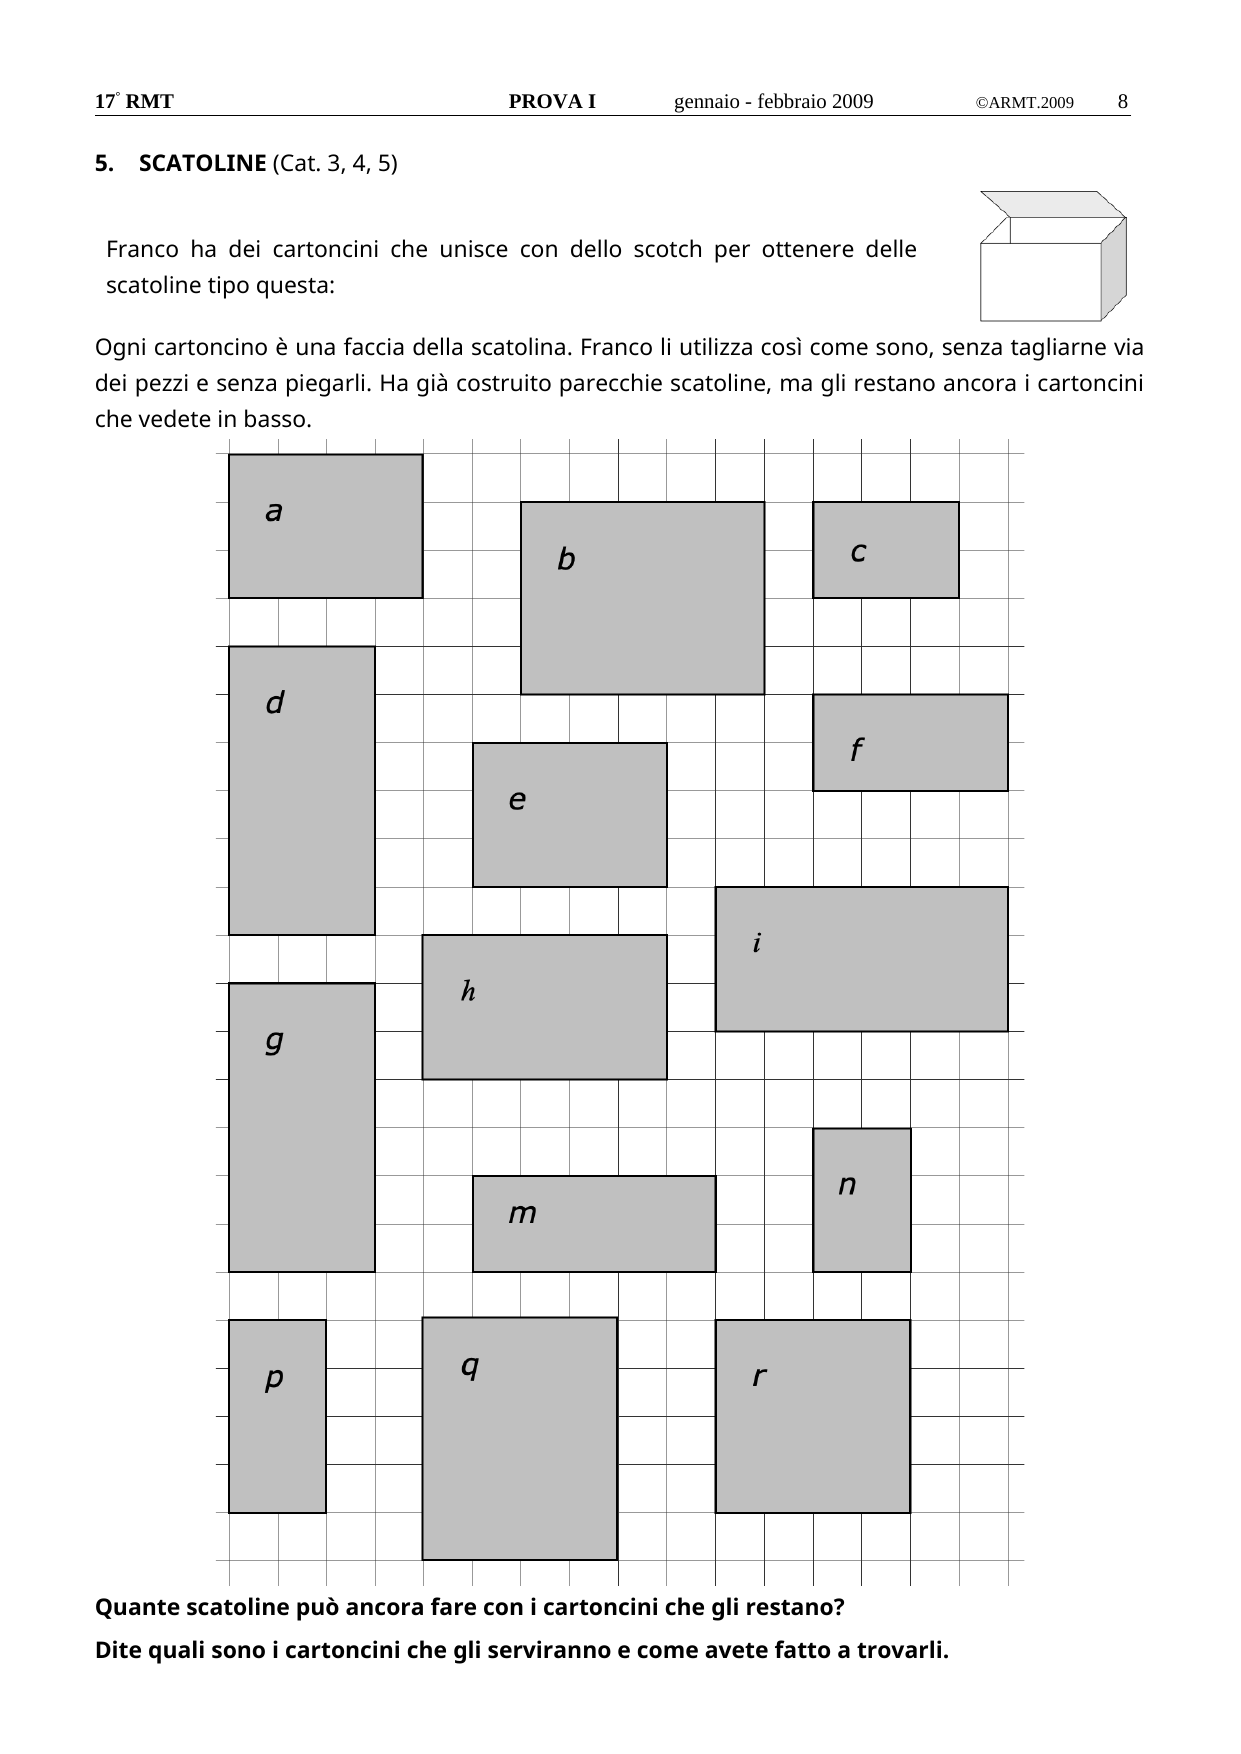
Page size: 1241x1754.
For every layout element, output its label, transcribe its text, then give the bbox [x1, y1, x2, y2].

text 5. SCATOLINE (Cat. 3, 4, 5) [94, 147, 1146, 178]
table_header [1135, 183, 1146, 325]
text Ogni cartoncino è una faccia della scatolina. Franco li utilizza così come sono, senza tagliarne via dei pezzi e senza piegarli. Ha già costruito parecchie scatoline, ma gli restano ancora i cartoncini che vedete in basso. [94, 331, 1146, 434]
picture [215, 439, 1025, 1586]
table_header Franco ha dei cartoncini che unisce con dello scotch per ottenere delle scatoline tipo questa: [95, 183, 929, 325]
picture [973, 183, 1135, 326]
table_header [930, 183, 973, 325]
text Dite quali sono i cartoncini che gli serviranno e come avete fatto a trovarli. [94, 1633, 1146, 1665]
text Quante scatoline può ancora fare con i cartoncini che gli restano? [94, 1591, 1146, 1623]
